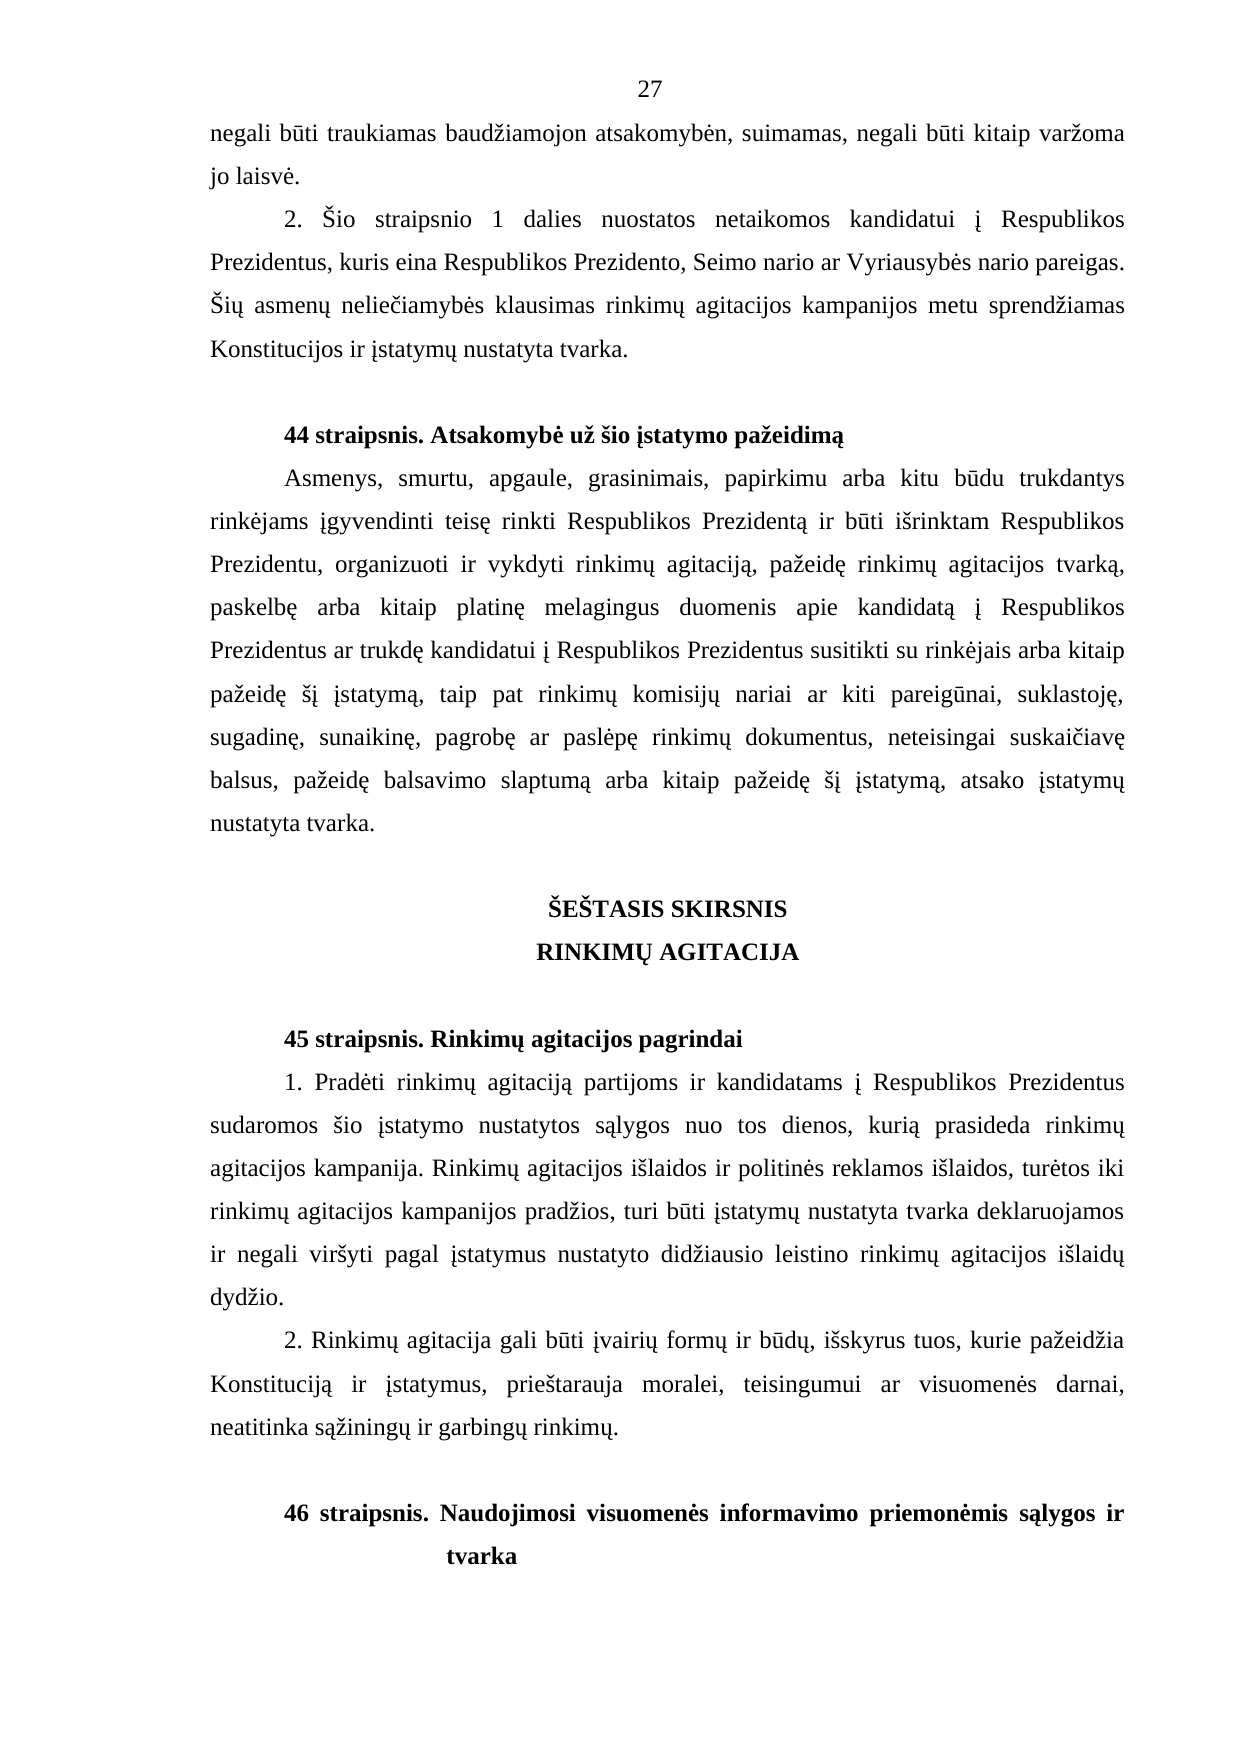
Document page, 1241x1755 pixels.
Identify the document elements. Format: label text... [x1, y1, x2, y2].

text 45 straipsnis. Rinkimų agitacijos pagrindai [210, 1024, 1126, 1052]
text RINKIMŲ AGITACIJA [210, 937, 1126, 966]
text Asmenys, smurtu, apgaule, grasinimais, papirkimu arba kitu būdu trukdantys rinkėjams įgyvendinti teisę rinkti Respublikos Prezidentą ir būti išrinktam Respublikos Prezidentu, organizuoti ir vykdyti rinkimų agitaciją, pažeidę rinkimų agitacijos tvarką, paskelbę arba kitaip platinę melagingus duomenis apie kandidatą į Respublikos Prezidentus ar trukdę kandidatui į Respublikos Prezidentus susitikti su rinkėjais arba kitaip pažeidę šį įstatymą, taip pat rinkimų komisijų nariai ar kiti pareigūnai, suklastoję, sugadinę, sunaikinę, pagrobę ar paslėpę rinkimų dokumentus, neteisingai suskaičiavę balsus, pažeidę balsavimo slaptumą arba kitaip pažeidę šį įstatymą, atsako įstatymų nustatyta tvarka. [210, 463, 1126, 837]
text 2. Rinkimų agitacija gali būti įvairių formų ir būdų, išskyrus tuos, kurie pažeidžia Konstituciją ir įstatymus, prieštarauja moralei, teisingumui ar visuomenės darnai, neatitinka sąžiningų ir garbingų rinkimų. [210, 1326, 1126, 1441]
text 44 straipsnis. Atsakomybė už šio įstatymo pažeidimą [210, 420, 1126, 449]
text ŠEŠTASIS SKIRSNIS [210, 894, 1126, 923]
text negali būti traukiamas baudžiamojon atsakomybėn, suimamas, negali būti kitaip varžoma jo laisvė. [210, 118, 1126, 190]
text 1. Pradėti rinkimų agitaciją partijoms ir kandidatams į Respublikos Prezidentus sudaromos šio įstatymo nustatytos sąlygos nuo tos dienos, kurią prasideda rinkimų agitacijos kampanija. Rinkimų agitacijos išlaidos ir politinės reklamos išlaidos, turėtos iki rinkimų agitacijos kampanijos pradžios, turi būti įstatymų nustatyta tvarka deklaruojamos ir negali viršyti pagal įstatymus nustatyto didžiausio leistino rinkimų agitacijos išlaidų dydžio. [210, 1067, 1126, 1311]
text 46 straipsnis. Naudojimosi visuomenės informavimo priemonėmis sąlygos ir tvarka [284, 1498, 1126, 1570]
text 2. Šio straipsnio 1 dalies nuostatos netaikomos kandidatui į Respublikos Prezidentus, kuris eina Respublikos Prezidento, Seimo nario ar Vyriausybės nario pareigas. Šių asmenų neliečiamybės klausimas rinkimų agitacijos kampanijos metu sprendžiamas Konstitucijos ir įstatymų nustatyta tvarka. [210, 204, 1126, 362]
